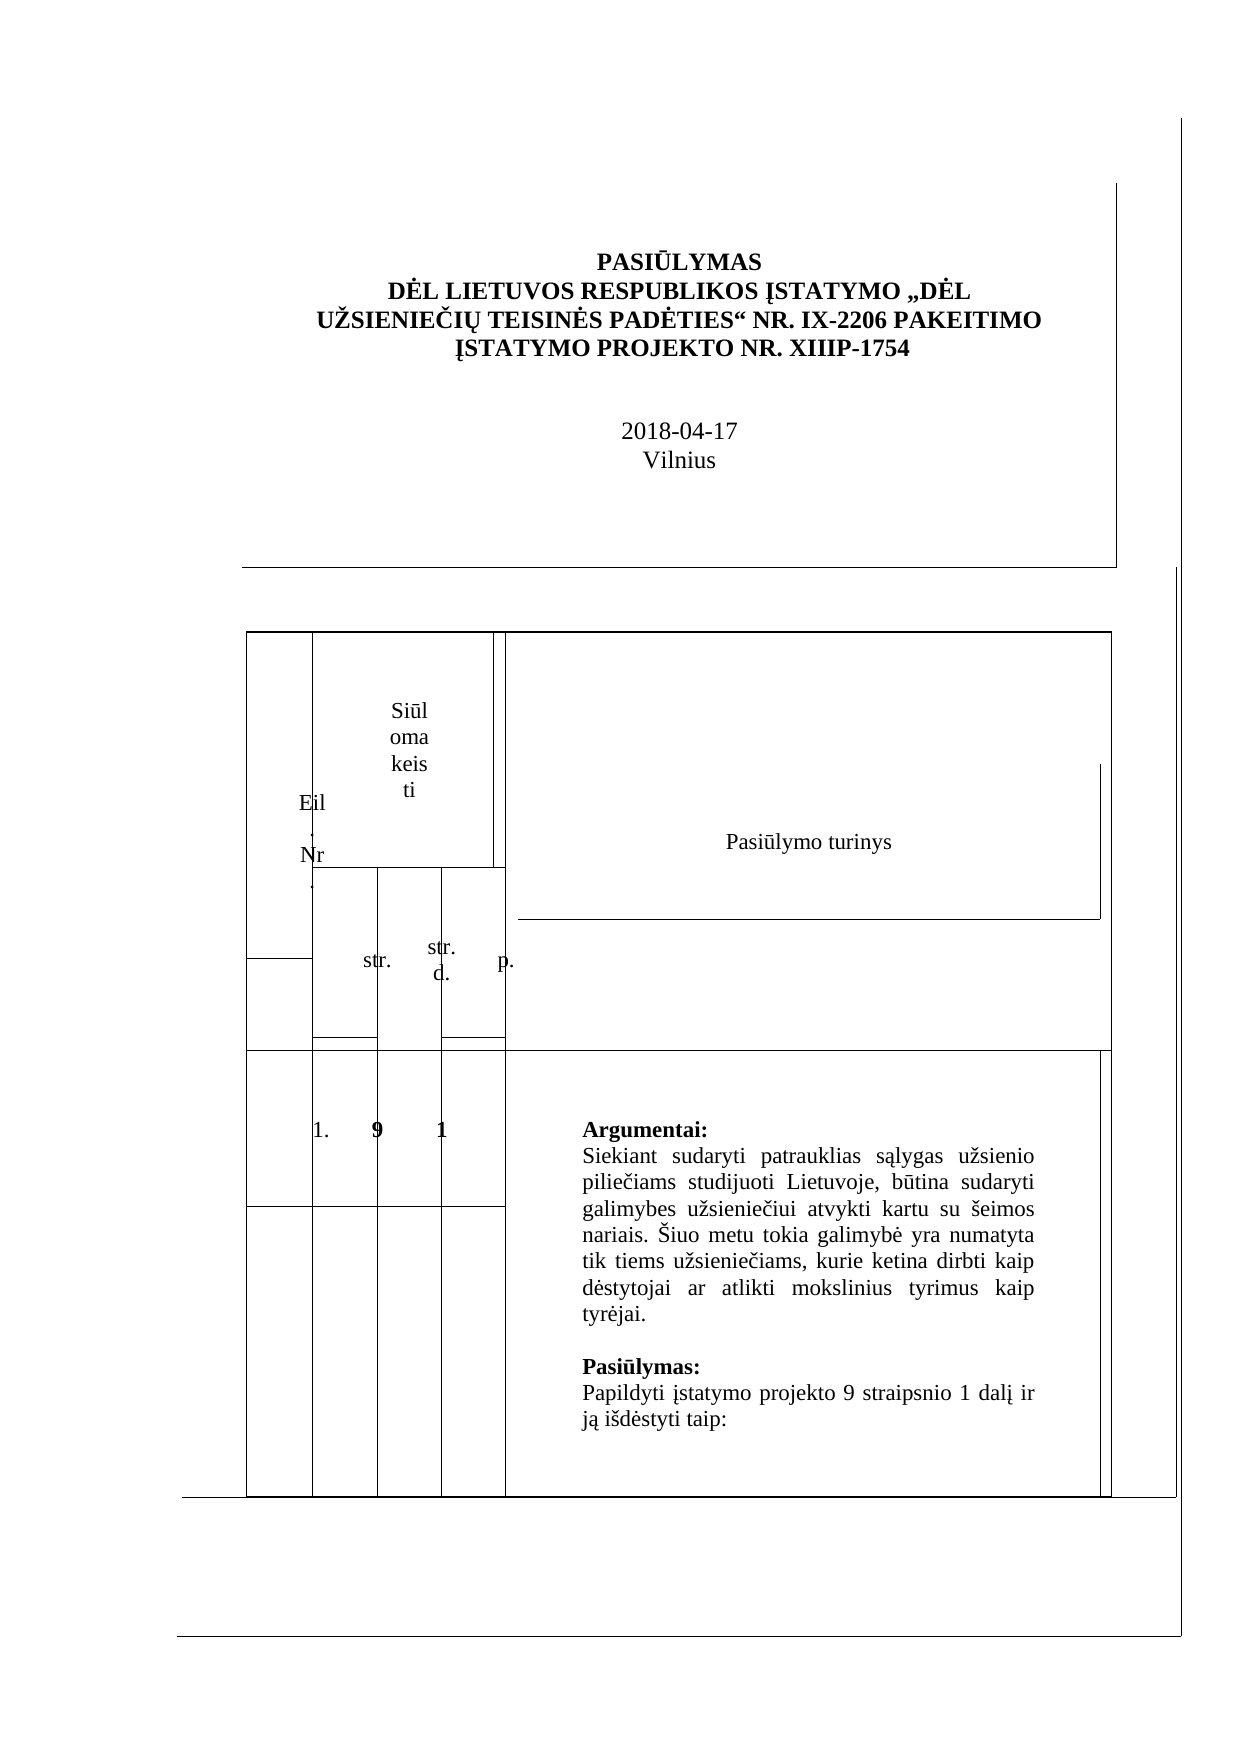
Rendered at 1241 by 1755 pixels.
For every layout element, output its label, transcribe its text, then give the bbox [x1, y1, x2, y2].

table_cell str. d. [378, 868, 441, 1050]
table_cell [247, 1207, 312, 1496]
table_header Siūloma keisti [313, 633, 493, 867]
text Vilnius [242, 445, 1116, 473]
table_cell [247, 1051, 312, 1206]
table_cell 1 [378, 1051, 441, 1206]
text ĮSTATYMO PROJEKTO NR. XIIIP-1754 [242, 333, 1117, 362]
table_cell str. [313, 1038, 377, 1050]
table_cell 1 [378, 1207, 441, 1496]
text DĖL LIETUVOS RESPUBLIKOS ĮSTATYMO „DĖL UŽSIENIEČIŲ TEISINĖS PADĖTIES“ NR. IX-2206 PAKEITIMO [242, 276, 1116, 333]
table_cell 9 [313, 1207, 377, 1496]
table_cell [442, 1051, 505, 1206]
table_header Siūloma keisti [494, 633, 505, 867]
table_header Eil. Nr. [247, 633, 312, 958]
text PASIŪLYMAS [242, 183, 1116, 276]
table_cell [442, 1207, 505, 1496]
table_cell p. [442, 1038, 505, 1050]
table_cell str. [313, 868, 377, 1037]
table_cell 9 [313, 1051, 377, 1206]
text 2018-04-17 [242, 416, 1116, 445]
table_header Eil. Nr. [247, 959, 312, 1050]
table_header Pasiūlymo turinys [506, 633, 1111, 1050]
table_cell Argumentai: Siekiant sudaryti patrauklias sąlygas užsienio piliečiams studijuoti Lietuvoje, būtina sudaryti galimybes užsieniečiui atvykti kartu su šeimos nariais. Šiuo metu tokia galimybė yra numatyta tik tiems užsieniečiams, kurie ketina dirbti kaip dėstytojai ar atlikti mokslinius tyrimus kaip tyrėjai. Pasiūlymas: Papildyti įstatymo projekto 9 straipsnio 1 dalį ir ją išdėstyti taip: [506, 1051, 1100, 1496]
table_cell p. [442, 868, 505, 1037]
